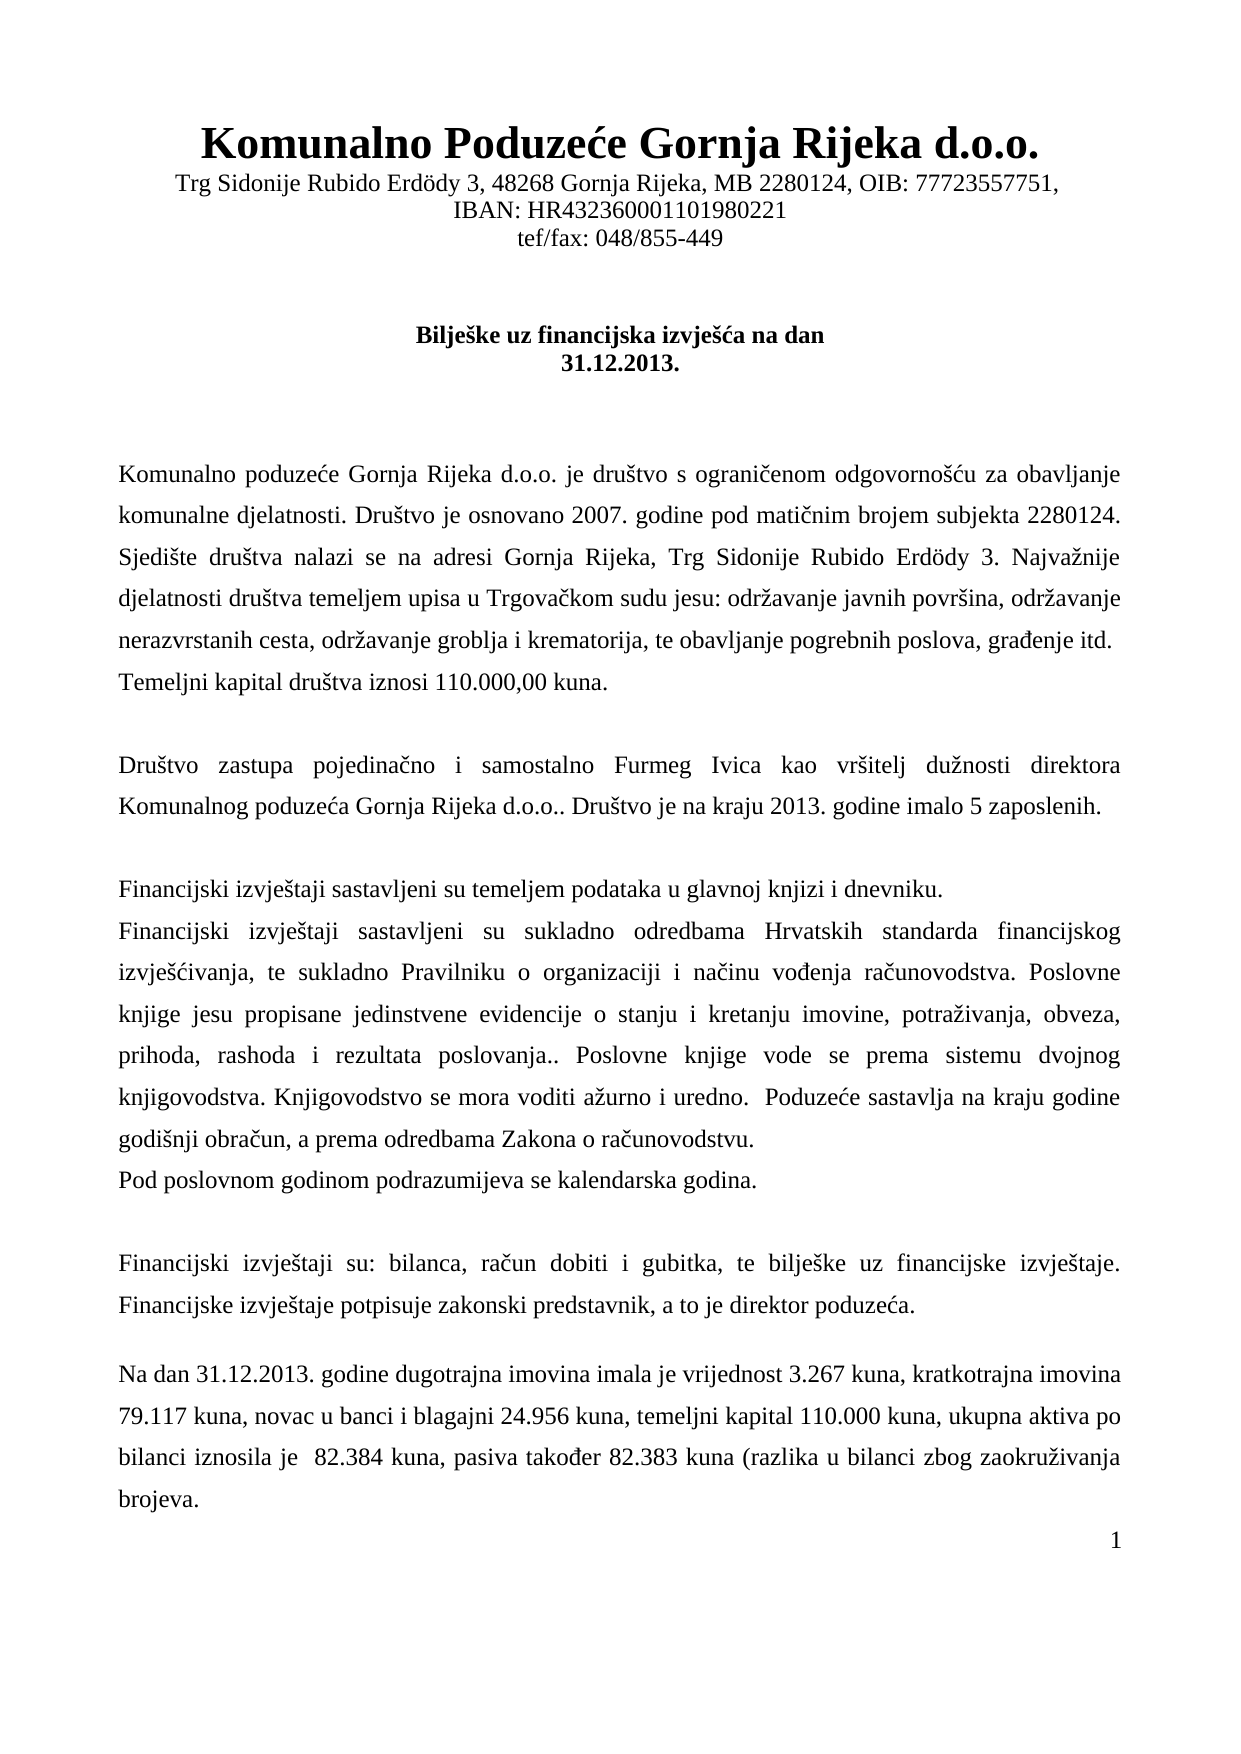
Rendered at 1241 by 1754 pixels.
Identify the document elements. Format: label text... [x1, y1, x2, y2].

text Financijski izvještaji sastavljeni su temeljem podataka u glavnoj knjizi i dnevniku. [118, 875, 1122, 903]
text Na dan 31.12.2013. godine dugotrajna imovina imala je vrijednost 3.267 kuna, kratkotrajna imovina 79.117 kuna, novac u banci i blagajni 24.956 kuna, temeljni kapital 110.000 kuna, ukupna aktiva po bilanci iznosila je 82.384 kuna, pasiva također 82.383 kuna (razlika u bilanci zbog zaokruživanja brojeva. [118, 1360, 1122, 1513]
text Komunalno poduzeće Gornja Rijeka d.o.o. je društvo s ograničenom odgovornošću za obavljanje komunalne djelatnosti. Društvo je osnovano 2007. godine pod matičnim brojem subjekta 2280124. Sjedište društva nalazi se na adresi Gornja Rijeka, Trg Sidonije Rubido Erdödy 3. Najvažnije djelatnosti društva temeljem upisa u Trgovačkom sudu jesu: održavanje javnih površina, održavanje nerazvrstanih cesta, održavanje groblja i krematorija, te obavljanje pogrebnih poslova, građenje itd. [118, 460, 1122, 654]
text Pod poslovnom godinom podrazumijeva se kalendarska godina. [118, 1166, 1122, 1194]
text 1 [118, 1527, 1122, 1554]
text Društvo zastupa pojedinačno i samostalno Furmeg Ivica kao vršitelj dužnosti direktora Komunalnog poduzeća Gornja Rijeka d.o.o.. Društvo je na kraju 2013. godine imalo 5 zaposlenih. [118, 751, 1122, 820]
text Financijski izvještaji su: bilanca, račun dobiti i gubitka, te bilješke uz financijske izvještaje. Financijske izvještaje potpisuje zakonski predstavnik, a to je direktor poduzeća. [118, 1249, 1122, 1319]
text Trg Sidonije Rubido Erdödy 3, 48268 Gornja Rijeka, MB 2280124, OIB: 77723557751, [118, 169, 1122, 197]
text IBAN: HR432360001101980221 [118, 197, 1122, 224]
text Temeljni kapital društva iznosi 110.000,00 kuna. [118, 668, 1122, 695]
text Komunalno Poduzeće Gornja Rijeka d.o.o. [118, 118, 1122, 169]
text Financijski izvještaji sastavljeni su sukladno odredbama Hrvatskih standarda financijskog izvješćivanja, te sukladno Pravilniku o organizaciji i načinu vođenja računovodstva. Poslovne knjige jesu propisane jedinstvene evidencije o stanju i kretanju imovine, potraživanja, obveza, prihoda, rashoda i rezultata poslovanja.. Poslovne knjige vode se prema sistemu dvojnog knjigovodstva. Knjigovodstvo se mora voditi ažurno i uredno. Poduzeće sastavlja na kraju godine godišnji obračun, a prema odredbama Zakona o računovodstvu. [118, 917, 1122, 1152]
text tef/fax: 048/855-449 [118, 224, 1122, 252]
text 31.12.2013. [118, 349, 1122, 377]
text Bilješke uz financijska izvješća na dan [118, 321, 1122, 349]
